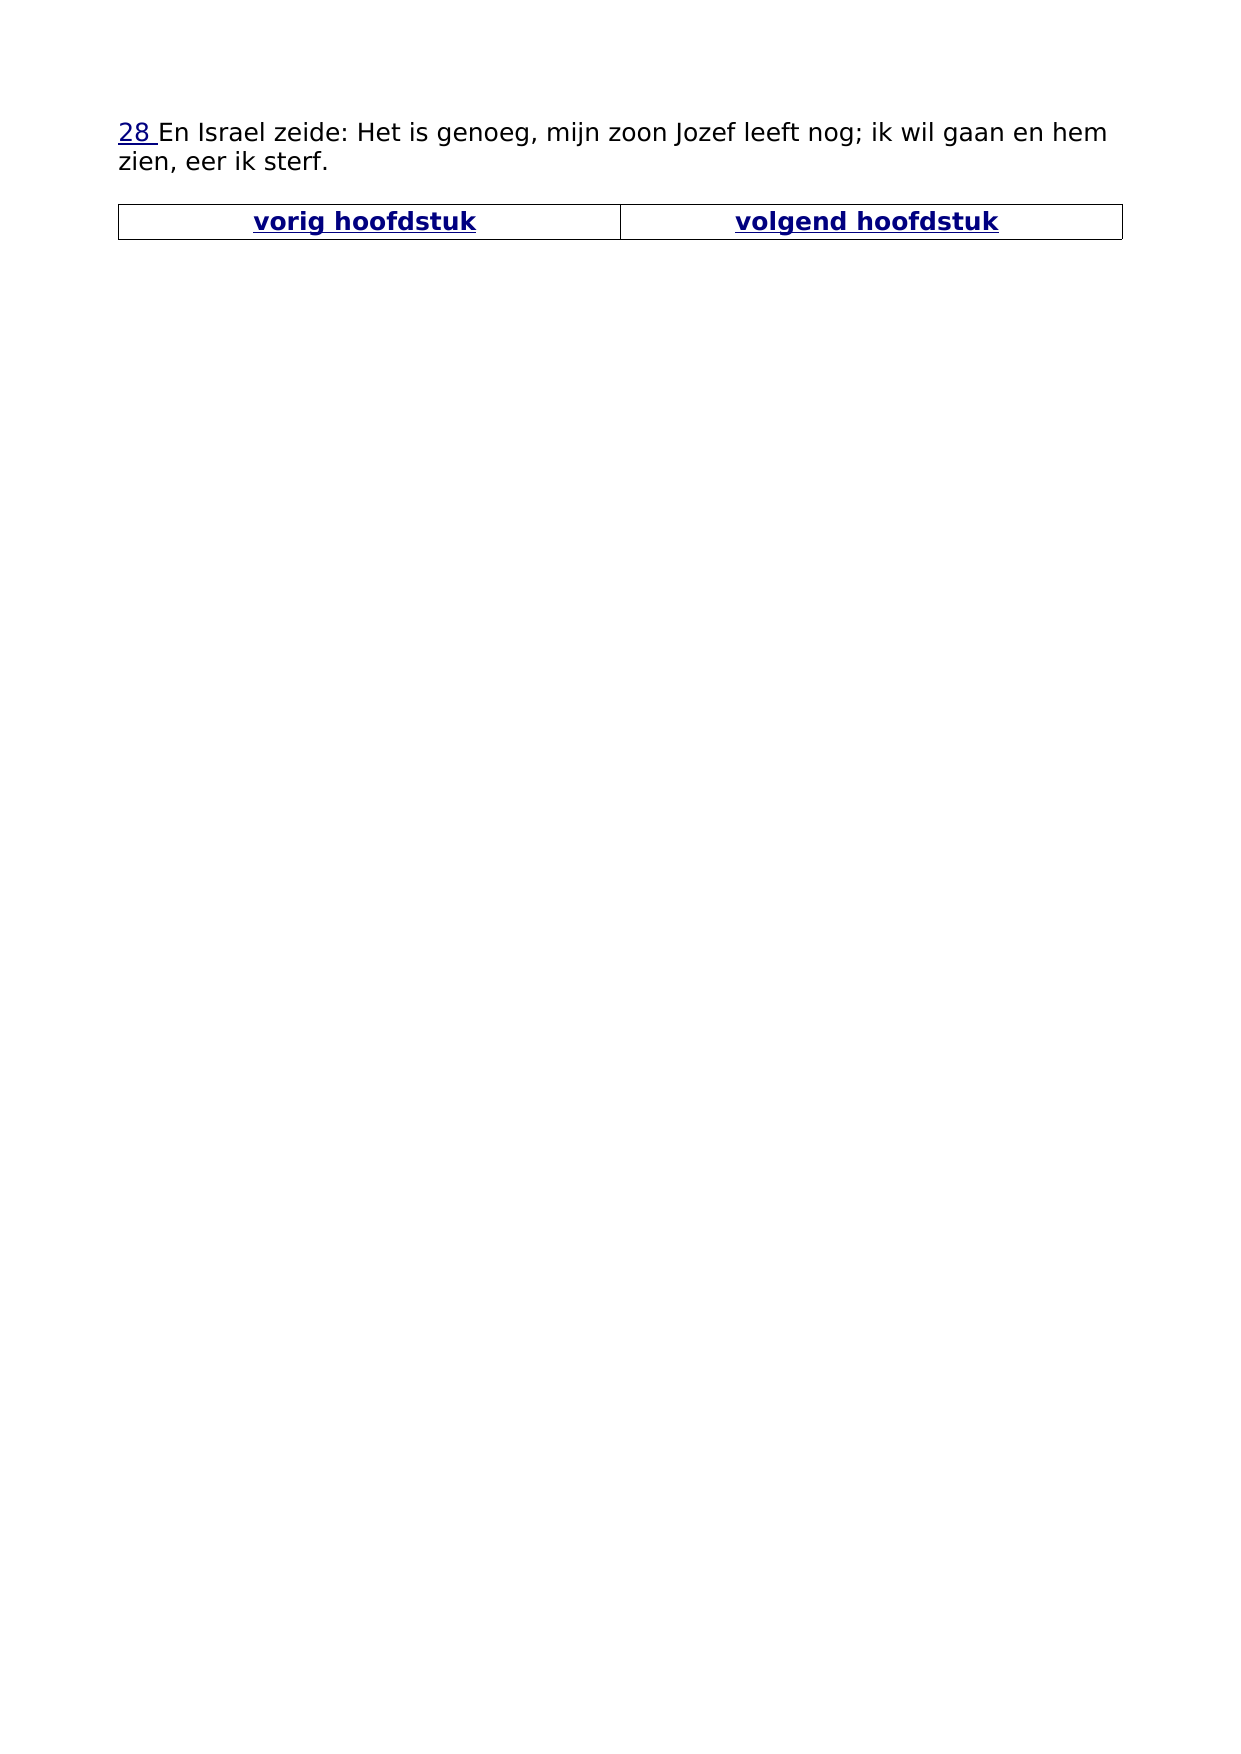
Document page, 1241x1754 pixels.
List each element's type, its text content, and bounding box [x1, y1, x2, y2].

table_header vorig hoofdstuk [119, 205, 620, 239]
text 28 En Israel zeide: Het is genoeg, mijn zoon Jozef leeft nog; ik wil gaan en hem zien, eer ik sterf. [118, 118, 1122, 176]
table_header volgend hoofdstuk [621, 205, 1122, 239]
